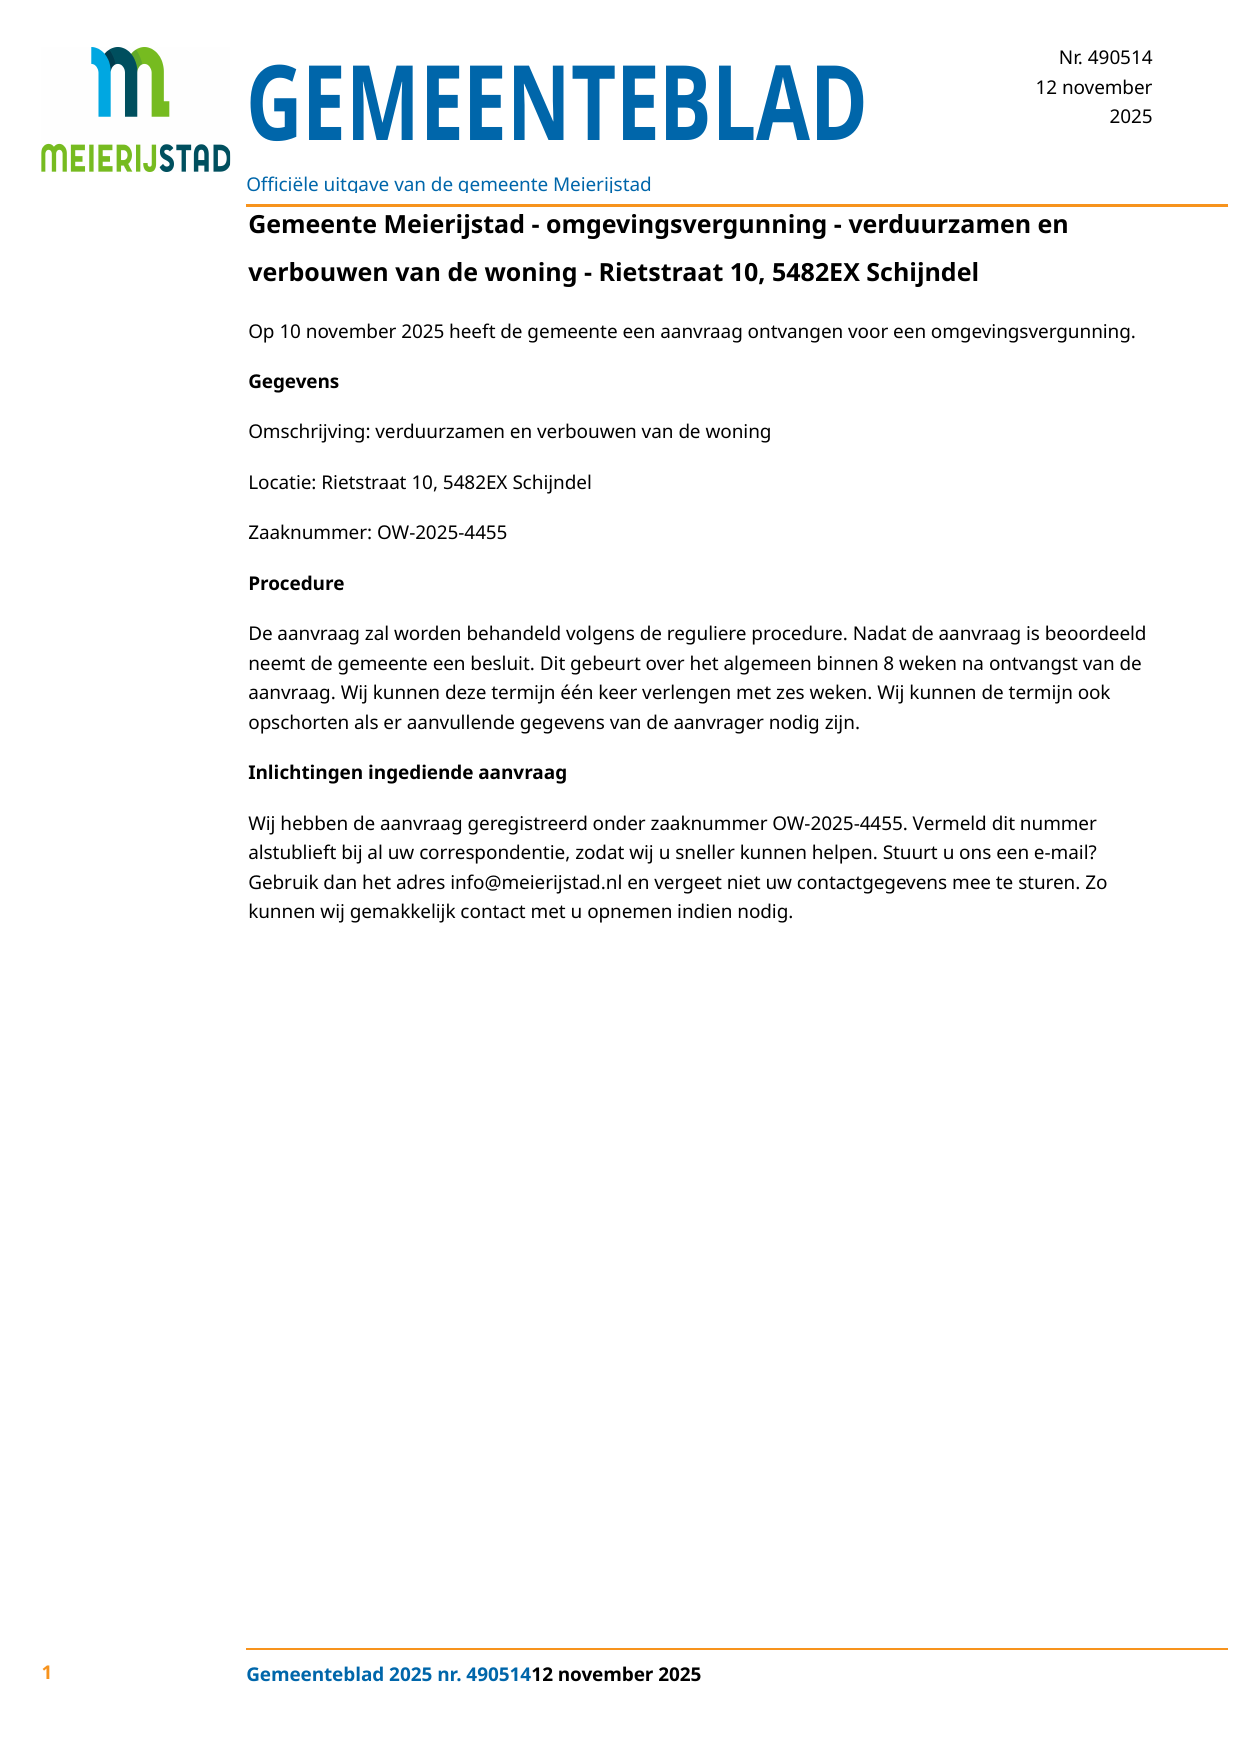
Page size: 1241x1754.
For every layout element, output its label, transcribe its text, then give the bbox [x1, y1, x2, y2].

text Gemeente Meierijstad - omgevingsvergunning - verduurzamen en verbouwen van de woning - Rietstraat 10, 5482EX Schijndel [248, 207, 1152, 288]
text Omschrijving: verduurzamen en verbouwen van de woning [248, 419, 1152, 444]
text Inlichtingen ingediende aanvraag [248, 759, 1152, 785]
text Wij hebben de aanvraag geregistreerd onder zaaknummer OW-2025-4455. Vermeld dit nummer alstublieft bij al uw correspondentie, zodat wij u sneller kunnen helpen. Stuurt u ons een e-mail? Gebruik dan het adres info@meierijstad.nl en vergeet niet uw contactgegevens mee te sturen. Zo kunnen wij gemakkelijk contact met u opnemen indien nodig. [248, 810, 1152, 924]
text Gegevens [248, 368, 1152, 394]
text Procedure [248, 570, 1152, 596]
text Op 10 november 2025 heeft de gemeente een aanvraag ontvangen voor een omgevingsvergunning. [248, 318, 1152, 344]
text De aanvraag zal worden behandeld volgens de reguliere procedure. Nadat de aanvraag is beoordeeld neemt de gemeente een besluit. Dit gebeurt over het algemeen binnen 8 weken na ontvangst van de aanvraag. Wij kunnen deze termijn één keer verlengen met zes weken. Wij kunnen de termijn ook opschorten als er aanvullende gegevens van de aanvrager nodig zijn. [248, 620, 1152, 735]
text Locatie: Rietstraat 10, 5482EX Schijndel [248, 469, 1152, 495]
text Zaaknummer: OW-2025-4455 [248, 519, 1152, 545]
picture [41, 47, 231, 172]
